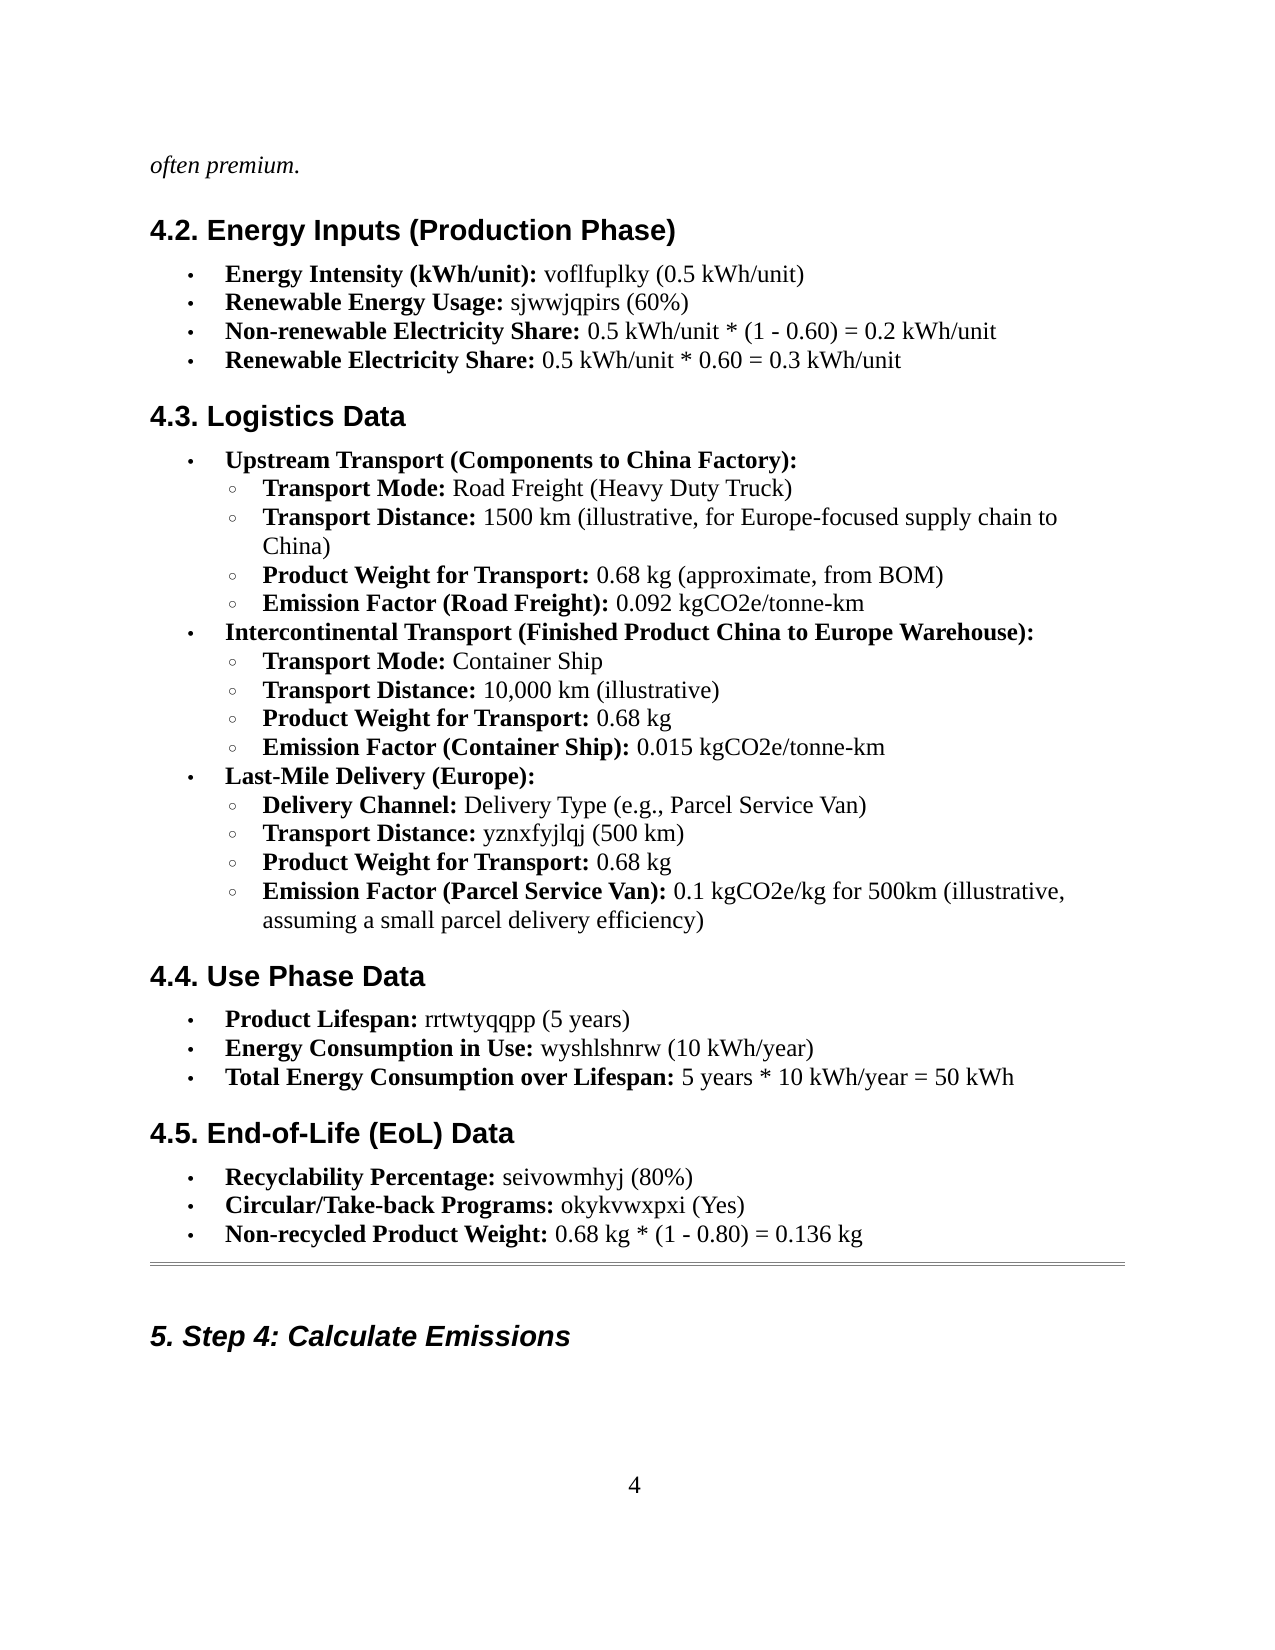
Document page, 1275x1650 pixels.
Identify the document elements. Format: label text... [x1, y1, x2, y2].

list Emission Factor (Road Freight): 0.092 kgCO2e/tonne-km [225, 588, 1125, 617]
list Energy Consumption in Use: wyshlshnrw (10 kWh/year) [187, 1033, 1125, 1062]
list Transport Distance: yznxfyjlqj (500 km) [225, 818, 1125, 847]
subtitle 4.2. Energy Inputs (Production Phase) [150, 213, 1125, 246]
list Total Energy Consumption over Lifespan: 5 years * 10 kWh/year = 50 kWh [187, 1062, 1125, 1091]
list Upstream Transport (Components to China Factory): [187, 445, 1125, 473]
list Non-recycled Product Weight: 0.68 kg * (1 - 0.80) = 0.136 kg [187, 1219, 1125, 1248]
list Renewable Electricity Share: 0.5 kWh/unit * 0.60 = 0.3 kWh/unit [187, 345, 1125, 374]
list Product Weight for Transport: 0.68 kg [225, 703, 1125, 732]
list Non-renewable Electricity Share: 0.5 kWh/unit * (1 - 0.60) = 0.2 kWh/unit [187, 316, 1125, 345]
list Last-Mile Delivery (Europe): [187, 761, 1125, 790]
list Circular/Take-back Programs: okykvwxpxi (Yes) [187, 1191, 1125, 1219]
subtitle 5. Step 4: Calculate Emissions [150, 1319, 1125, 1353]
list Emission Factor (Parcel Service Van): 0.1 kgCO2e/kg for 500km (illustrative, assuming a small parcel delivery efficiency) [225, 876, 1125, 933]
list Delivery Channel: Delivery Type (e.g., Parcel Service Van) [225, 790, 1125, 818]
list Renewable Energy Usage: sjwwjqpirs (60%) [187, 287, 1125, 316]
subtitle 4.4. Use Phase Data [150, 958, 1125, 992]
subtitle 4.5. End-of-Life (EoL) Data [150, 1116, 1125, 1149]
list Recyclability Percentage: seivowmhyj (80%) [187, 1162, 1125, 1191]
subtitle 4.3. Logistics Data [150, 399, 1125, 432]
list Intercontinental Transport (Finished Product China to Europe Warehouse): [187, 617, 1125, 646]
list Transport Distance: 10,000 km (illustrative) [225, 675, 1125, 703]
list Product Weight for Transport: 0.68 kg (approximate, from BOM) [225, 560, 1125, 588]
list Transport Distance: 1500 km (illustrative, for Europe-focused supply chain to China) [225, 502, 1125, 560]
text often premium. [150, 150, 1125, 179]
list Transport Mode: Container Ship [225, 646, 1125, 675]
list Emission Factor (Container Ship): 0.015 kgCO2e/tonne-km [225, 732, 1125, 761]
list Energy Intensity (kWh/unit): voflfuplky (0.5 kWh/unit) [187, 259, 1125, 287]
list Product Weight for Transport: 0.68 kg [225, 847, 1125, 876]
list Transport Mode: Road Freight (Heavy Duty Truck) [225, 473, 1125, 502]
list Product Lifespan: rrtwtyqqpp (5 years) [187, 1004, 1125, 1033]
